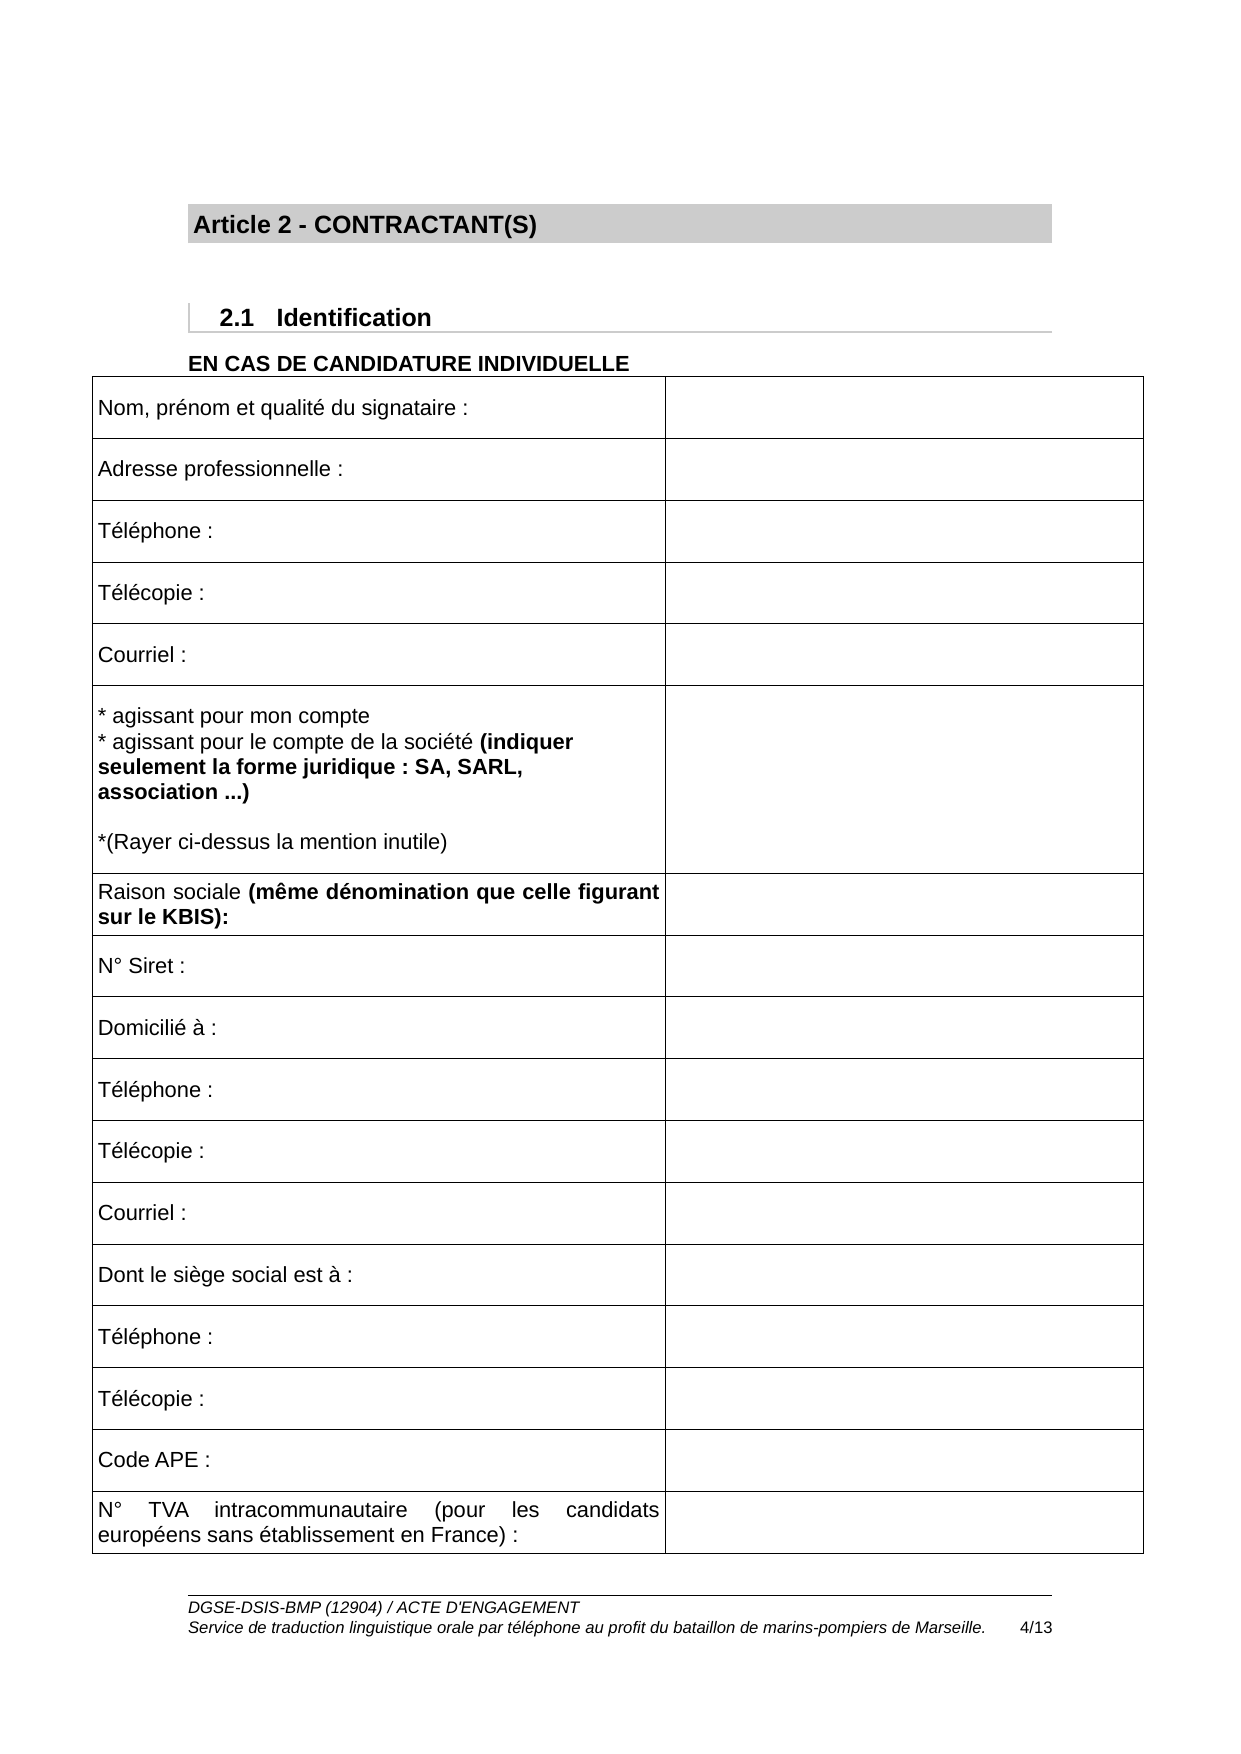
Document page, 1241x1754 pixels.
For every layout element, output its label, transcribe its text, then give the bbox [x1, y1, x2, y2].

table_cell [666, 1492, 1143, 1553]
table_cell Téléphone : [93, 1306, 665, 1367]
table_cell Domicilié à : [93, 997, 665, 1058]
table_cell [666, 1059, 1143, 1120]
table_cell N° TVA intracommunautaire (pour les candidats européens sans établissement en France) : [93, 1492, 665, 1553]
table_cell * agissant pour mon compte * agissant pour le compte de la société (indiquer seulement la forme juridique : SA, SARL, association ...) *(Rayer ci-dessus la mention inutile) [93, 686, 665, 873]
table_cell Dont le siège social est à : [93, 1245, 665, 1305]
table_cell [666, 1245, 1143, 1305]
table_cell Télécopie : [93, 1368, 665, 1429]
subtitle CONTRACTANT(S) [190, 207, 1050, 241]
table_cell [666, 624, 1143, 685]
table_cell [666, 686, 1143, 873]
table_header Nom, prénom et qualité du signataire : [93, 377, 665, 438]
table_cell [666, 439, 1143, 500]
table_cell Courriel : [93, 624, 665, 685]
table_cell [666, 563, 1143, 623]
table_cell [666, 1121, 1143, 1182]
table_cell [666, 874, 1143, 935]
table_cell Télécopie : [93, 563, 665, 623]
table_cell [666, 1306, 1143, 1367]
table_cell [666, 1368, 1143, 1429]
table_cell N° Siret : [93, 936, 665, 996]
table_cell [666, 936, 1143, 996]
table_header [666, 377, 1143, 438]
table_cell Raison sociale (même dénomination que celle figurant sur le KBIS): [93, 874, 665, 935]
table_cell [666, 997, 1143, 1058]
subtitle Identification [188, 302, 1052, 331]
text EN CAS DE CANDIDATURE INDIVIDUELLE [188, 351, 1052, 376]
table_cell [666, 501, 1143, 562]
table_cell Adresse professionnelle : [93, 439, 665, 500]
table_cell Téléphone : [93, 501, 665, 562]
table_cell Télécopie : [93, 1121, 665, 1182]
table_cell [666, 1430, 1143, 1491]
table_cell [666, 1183, 1143, 1243]
table_cell Courriel : [93, 1183, 665, 1243]
table_cell Téléphone : [93, 1059, 665, 1120]
table_cell Code APE : [93, 1430, 665, 1491]
